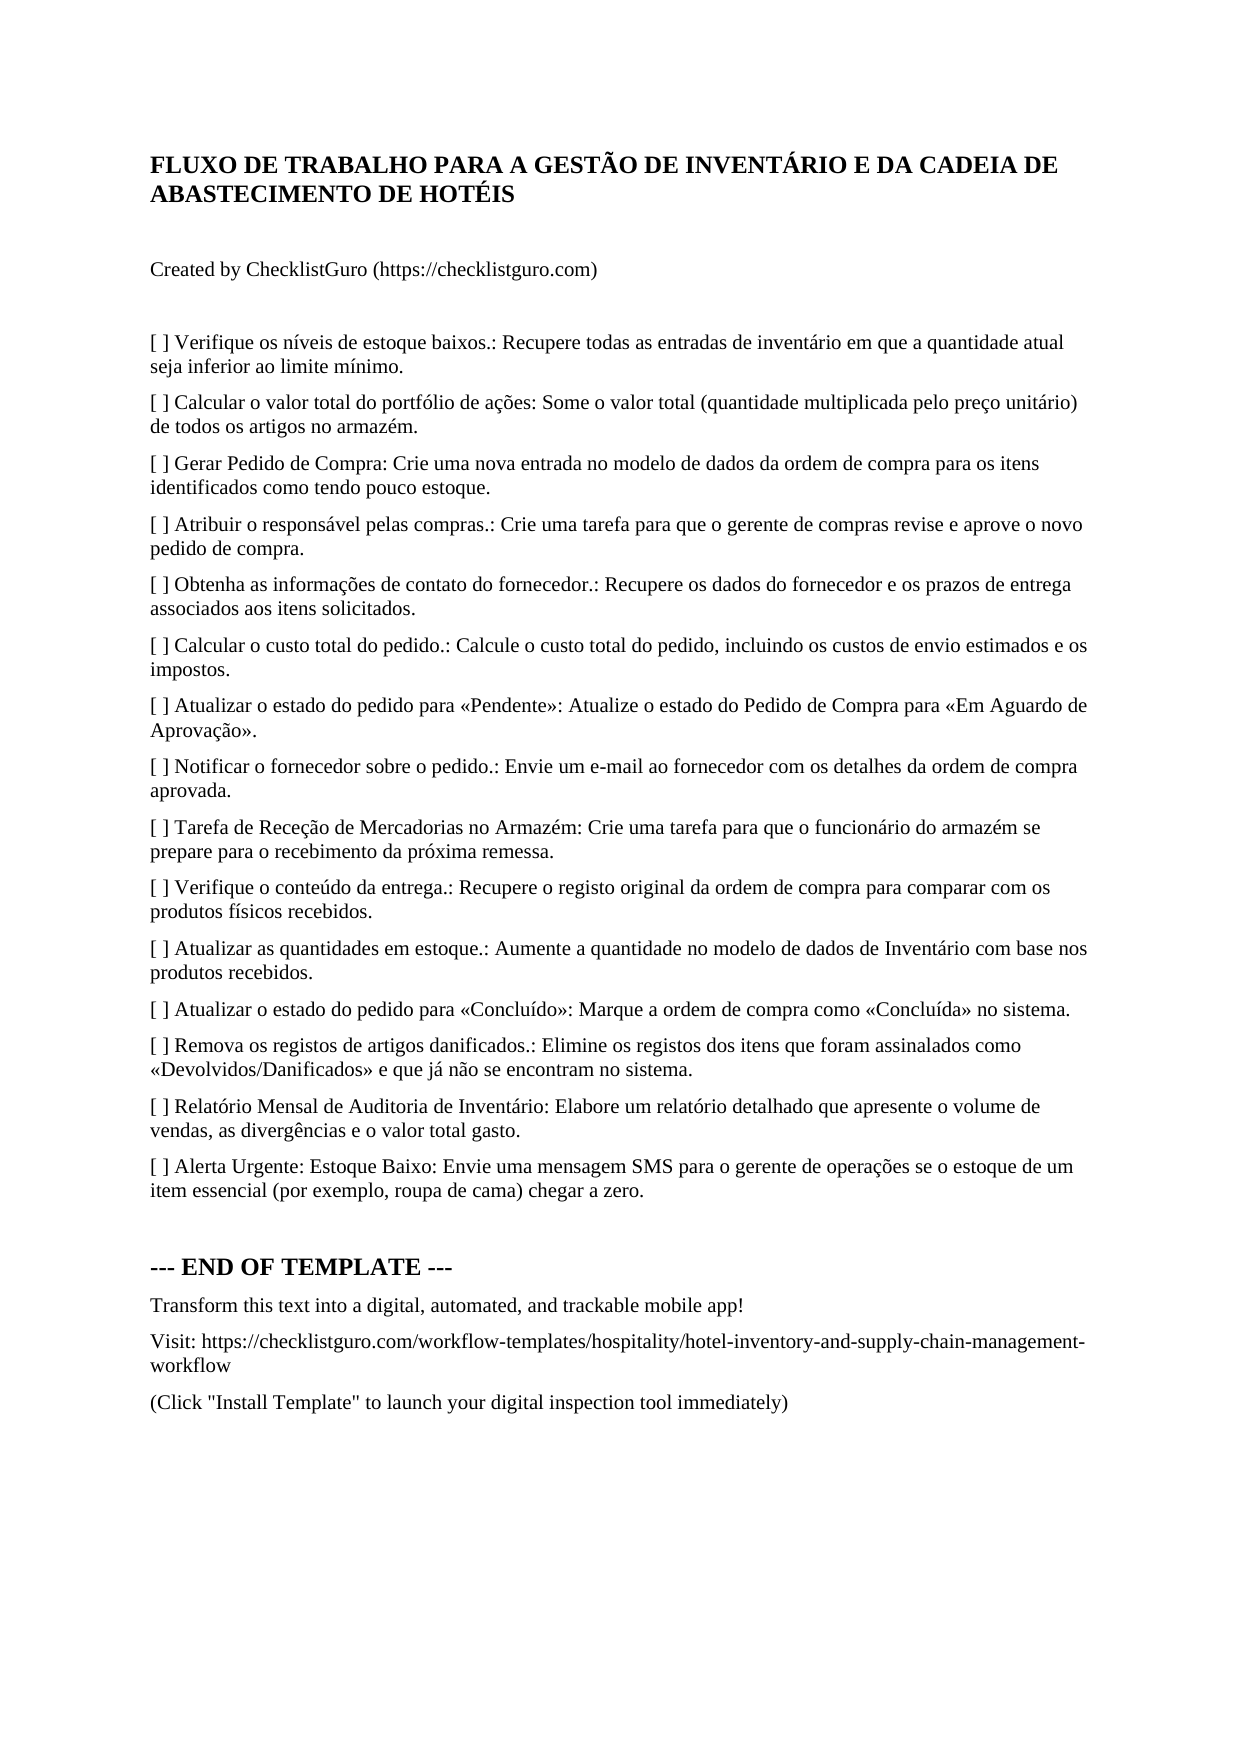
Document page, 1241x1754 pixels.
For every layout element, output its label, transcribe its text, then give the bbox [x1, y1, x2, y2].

text FLUXO DE TRABALHO PARA A GESTÃO DE INVENTÁRIO E DA CADEIA DE ABASTECIMENTO DE HOTÉIS [150, 150, 1090, 207]
text [ ] Calcular o valor total do portfólio de ações: Some o valor total (quantidade multiplicada pelo preço unitário) de todos os artigos no armazém. [150, 390, 1090, 438]
text [ ] Gerar Pedido de Compra: Crie uma nova entrada no modelo de dados da ordem de compra para os itens identificados como tendo pouco estoque. [150, 451, 1090, 499]
text [ ] Relatório Mensal de Auditoria de Inventário: Elabore um relatório detalhado que apresente o volume de vendas, as divergências e o valor total gasto. [150, 1094, 1090, 1142]
text Visit: https://checklistguro.com/workflow-templates/hospitality/hotel-inventory-and-supply-chain-management-workflow [150, 1329, 1090, 1377]
text [ ] Verifique o conteúdo da entrega.: Recupere o registo original da ordem de compra para comparar com os produtos físicos recebidos. [150, 875, 1090, 923]
text [ ] Atualizar o estado do pedido para «Pendente»: Atualize o estado do Pedido de Compra para «Em Aguardo de Aprovação». [150, 693, 1090, 742]
text [ ] Obtenha as informações de contato do fornecedor.: Recupere os dados do fornecedor e os prazos de entrega associados aos itens solicitados. [150, 572, 1090, 620]
text [ ] Calcular o custo total do pedido.: Calcule o custo total do pedido, incluindo os custos de envio estimados e os impostos. [150, 633, 1090, 681]
text [ ] Atualizar as quantidades em estoque.: Aumente a quantidade no modelo de dados de Inventário com base nos produtos recebidos. [150, 936, 1090, 984]
text [ ] Tarefa de Receção de Mercadorias no Armazém: Crie uma tarefa para que o funcionário do armazém se prepare para o recebimento da próxima remessa. [150, 815, 1090, 863]
text [ ] Atribuir o responsável pelas compras.: Crie uma tarefa para que o gerente de compras revise e aprove o novo pedido de compra. [150, 512, 1090, 560]
text [ ] Verifique os níveis de estoque baixos.: Recupere todas as entradas de inventário em que a quantidade atual seja inferior ao limite mínimo. [150, 330, 1090, 378]
text [ ] Notificar o fornecedor sobre o pedido.: Envie um e-mail ao fornecedor com os detalhes da ordem de compra aprovada. [150, 754, 1090, 802]
text [ ] Atualizar o estado do pedido para «Concluído»: Marque a ordem de compra como «Concluída» no sistema. [150, 997, 1090, 1021]
text (Click "Install Template" to launch your digital inspection tool immediately) [150, 1390, 1090, 1414]
text Created by ChecklistGuro (https://checklistguro.com) [150, 257, 1090, 281]
text [ ] Remova os registos de artigos danificados.: Elimine os registos dos itens que foram assinalados como «Devolvidos/Danificados» e que já não se encontram no sistema. [150, 1033, 1090, 1081]
text --- END OF TEMPLATE --- [150, 1252, 1090, 1280]
text Transform this text into a digital, automated, and trackable mobile app! [150, 1293, 1090, 1317]
text [ ] Alerta Urgente: Estoque Baixo: Envie uma mensagem SMS para o gerente de operações se o estoque de um item essencial (por exemplo, roupa de cama) chegar a zero. [150, 1154, 1090, 1202]
